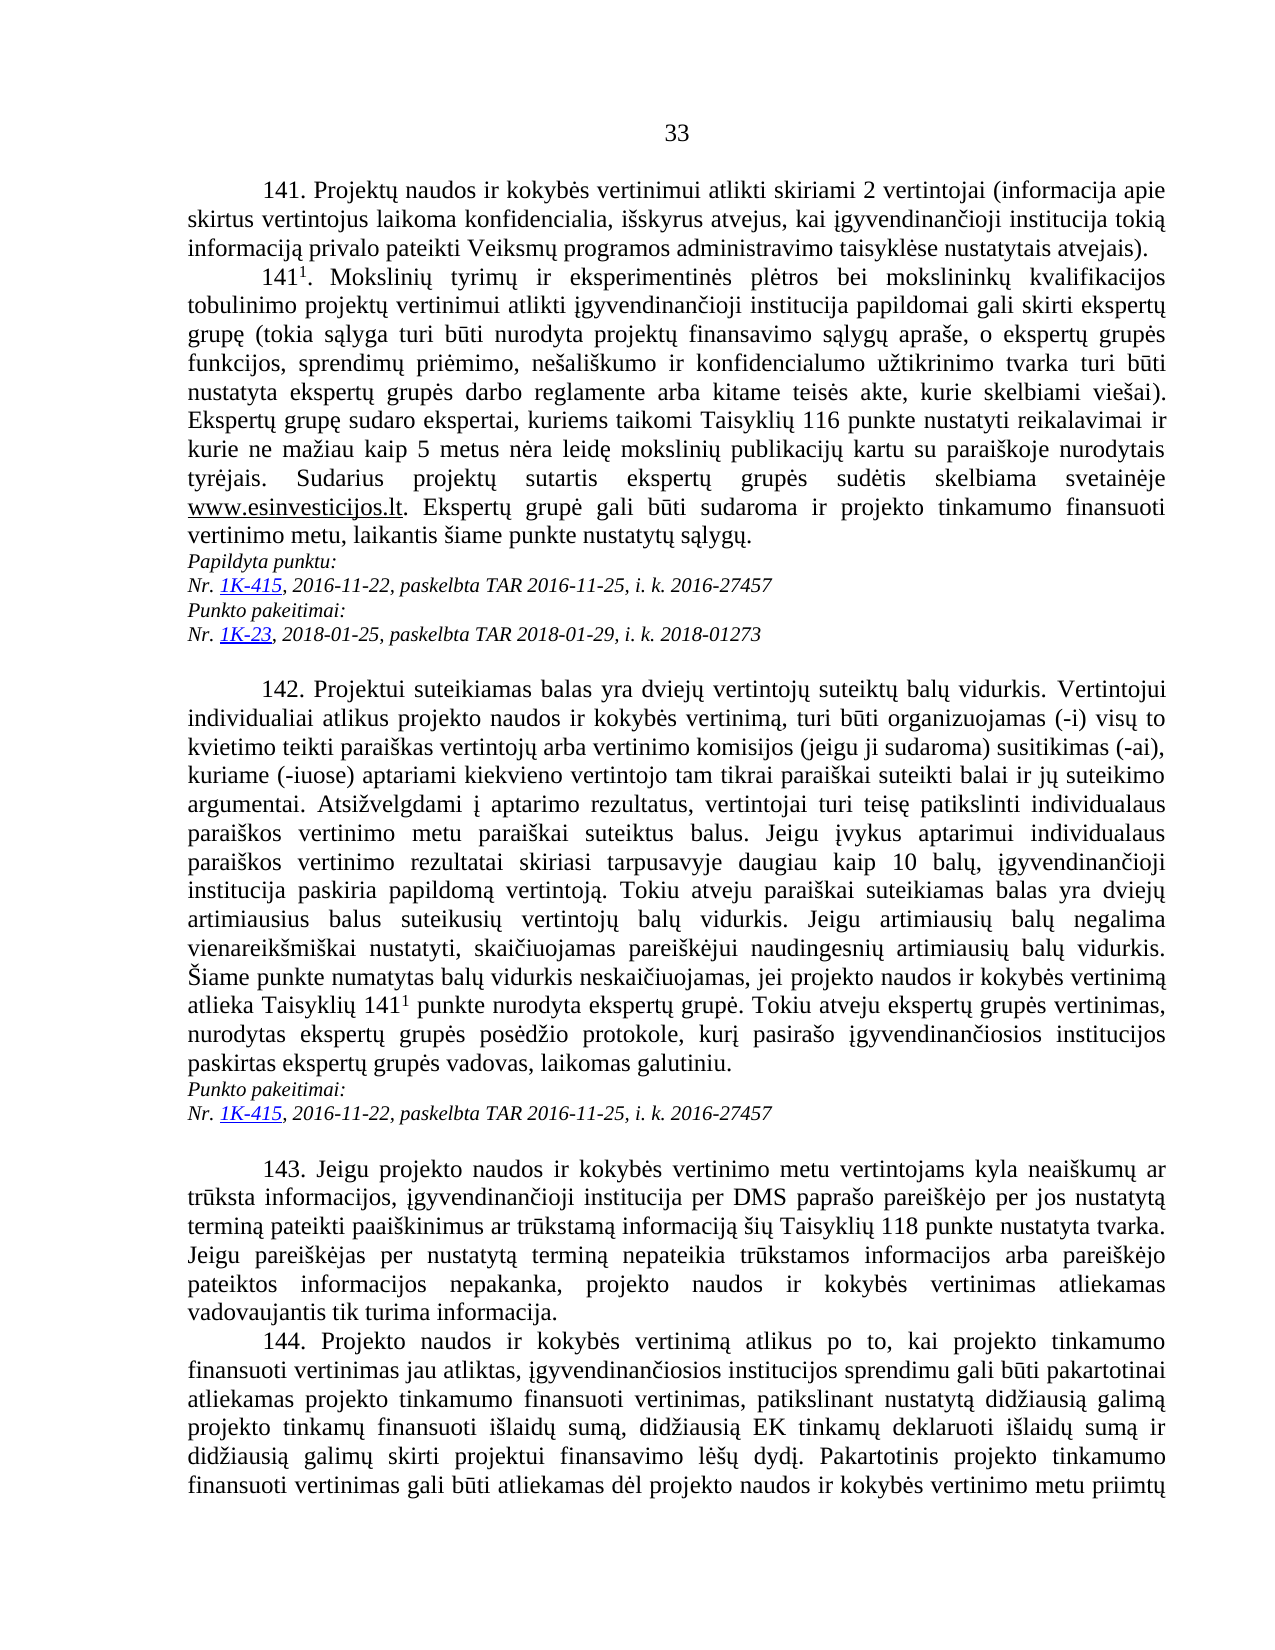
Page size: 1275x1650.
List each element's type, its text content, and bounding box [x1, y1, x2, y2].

text Nr. 1K-415, 2016-11-22, paskelbta TAR 2016-11-25, i. k. 2016-27457 [187, 1101, 1167, 1125]
text Papildyta punktu: [187, 549, 1167, 573]
text 1411. Mokslinių tyrimų ir eksperimentinės plėtros bei mokslininkų kvalifikacijos tobulinimo projektų vertinimui atlikti įgyvendinančioji institucija papildomai gali skirti ekspertų grupę (tokia sąlyga turi būti nurodyta projektų finansavimo sąlygų apraše, o ekspertų grupės funkcijos, sprendimų priėmimo, nešališkumo ir konfidencialumo užtikrinimo tvarka turi būti nustatyta ekspertų grupės darbo reglamente arba kitame teisės akte, kurie skelbiami viešai). Ekspertų grupę sudaro ekspertai, kuriems taikomi Taisyklių 116 punkte nustatyti reikalavimai ir kurie ne mažiau kaip 5 metus nėra leidę mokslinių publikacijų kartu su paraiškoje nurodytais tyrėjais. Sudarius projektų sutartis ekspertų grupės sudėtis skelbiama svetainėje www.esinvesticijos.lt. Ekspertų grupė gali būti sudaroma ir projekto tinkamumo finansuoti vertinimo metu, laikantis šiame punkte nustatytų sąlygų. [187, 262, 1167, 549]
text Punkto pakeitimai: [187, 1077, 1167, 1101]
text Punkto pakeitimai: [187, 597, 1167, 622]
text 144. Projekto naudos ir kokybės vertinimą atlikus po to, kai projekto tinkamumo finansuoti vertinimas jau atliktas, įgyvendinančiosios institucijos sprendimu gali būti pakartotinai atliekamas projekto tinkamumo finansuoti vertinimas, patikslinant nustatytą didžiausią galimą projekto tinkamų finansuoti išlaidų sumą, didžiausią EK tinkamų deklaruoti išlaidų sumą ir didžiausią galimų skirti projektui finansavimo lėšų dydį. Pakartotinis projekto tinkamumo finansuoti vertinimas gali būti atliekamas dėl projekto naudos ir kokybės vertinimo metu priimtų [187, 1326, 1167, 1499]
text 142. Projektui suteikiamas balas yra dviejų vertintojų suteiktų balų vidurkis. Vertintojui individualiai atlikus projekto naudos ir kokybės vertinimą, turi būti organizuojamas (-i) visų to kvietimo teikti paraiškas vertintojų arba vertinimo komisijos (jeigu ji sudaroma) susitikimas (-ai), kuriame (-iuose) aptariami kiekvieno vertintojo tam tikrai paraiškai suteikti balai ir jų suteikimo argumentai. Atsižvelgdami į aptarimo rezultatus, vertintojai turi teisę patikslinti individualaus paraiškos vertinimo metu paraiškai suteiktus balus. Jeigu įvykus aptarimui individualaus paraiškos vertinimo rezultatai skiriasi tarpusavyje daugiau kaip 10 balų, įgyvendinančioji institucija paskiria papildomą vertintoją. Tokiu atveju paraiškai suteikiamas balas yra dviejų artimiausius balus suteikusių vertintojų balų vidurkis. Jeigu artimiausių balų negalima vienareikšmiškai nustatyti, skaičiuojamas pareiškėjui naudingesnių artimiausių balų vidurkis. Šiame punkte numatytas balų vidurkis neskaičiuojamas, jei projekto naudos ir kokybės vertinimą atlieka Taisyklių 1411 punkte nurodyta ekspertų grupė. Tokiu atveju ekspertų grupės vertinimas, nurodytas ekspertų grupės posėdžio protokole, kurį pasirašo įgyvendinančiosios institucijos paskirtas ekspertų grupės vadovas, laikomas galutiniu. [187, 674, 1167, 1077]
text Nr. 1K-415, 2016-11-22, paskelbta TAR 2016-11-25, i. k. 2016-27457 [187, 573, 1167, 597]
text 141. Projektų naudos ir kokybės vertinimui atlikti skiriami 2 vertintojai (informacija apie skirtus vertintojus laikoma konfidencialia, išskyrus atvejus, kai įgyvendinančioji institucija tokią informaciją privalo pateikti Veiksmų programos administravimo taisyklėse nustatytais atvejais). [187, 176, 1167, 262]
text 143. Jeigu projekto naudos ir kokybės vertinimo metu vertintojams kyla neaiškumų ar trūksta informacijos, įgyvendinančioji institucija per DMS paprašo pareiškėjo per jos nustatytą terminą pateikti paaiškinimus ar trūkstamą informaciją šių Taisyklių 118 punkte nustatyta tvarka. Jeigu pareiškėjas per nustatytą terminą nepateikia trūkstamos informacijos arba pareiškėjo pateiktos informacijos nepakanka, projekto naudos ir kokybės vertinimas atliekamas vadovaujantis tik turima informacija. [187, 1154, 1167, 1326]
text Nr. 1K-23, 2018-01-25, paskelbta TAR 2018-01-29, i. k. 2018-01273 [187, 622, 1167, 646]
